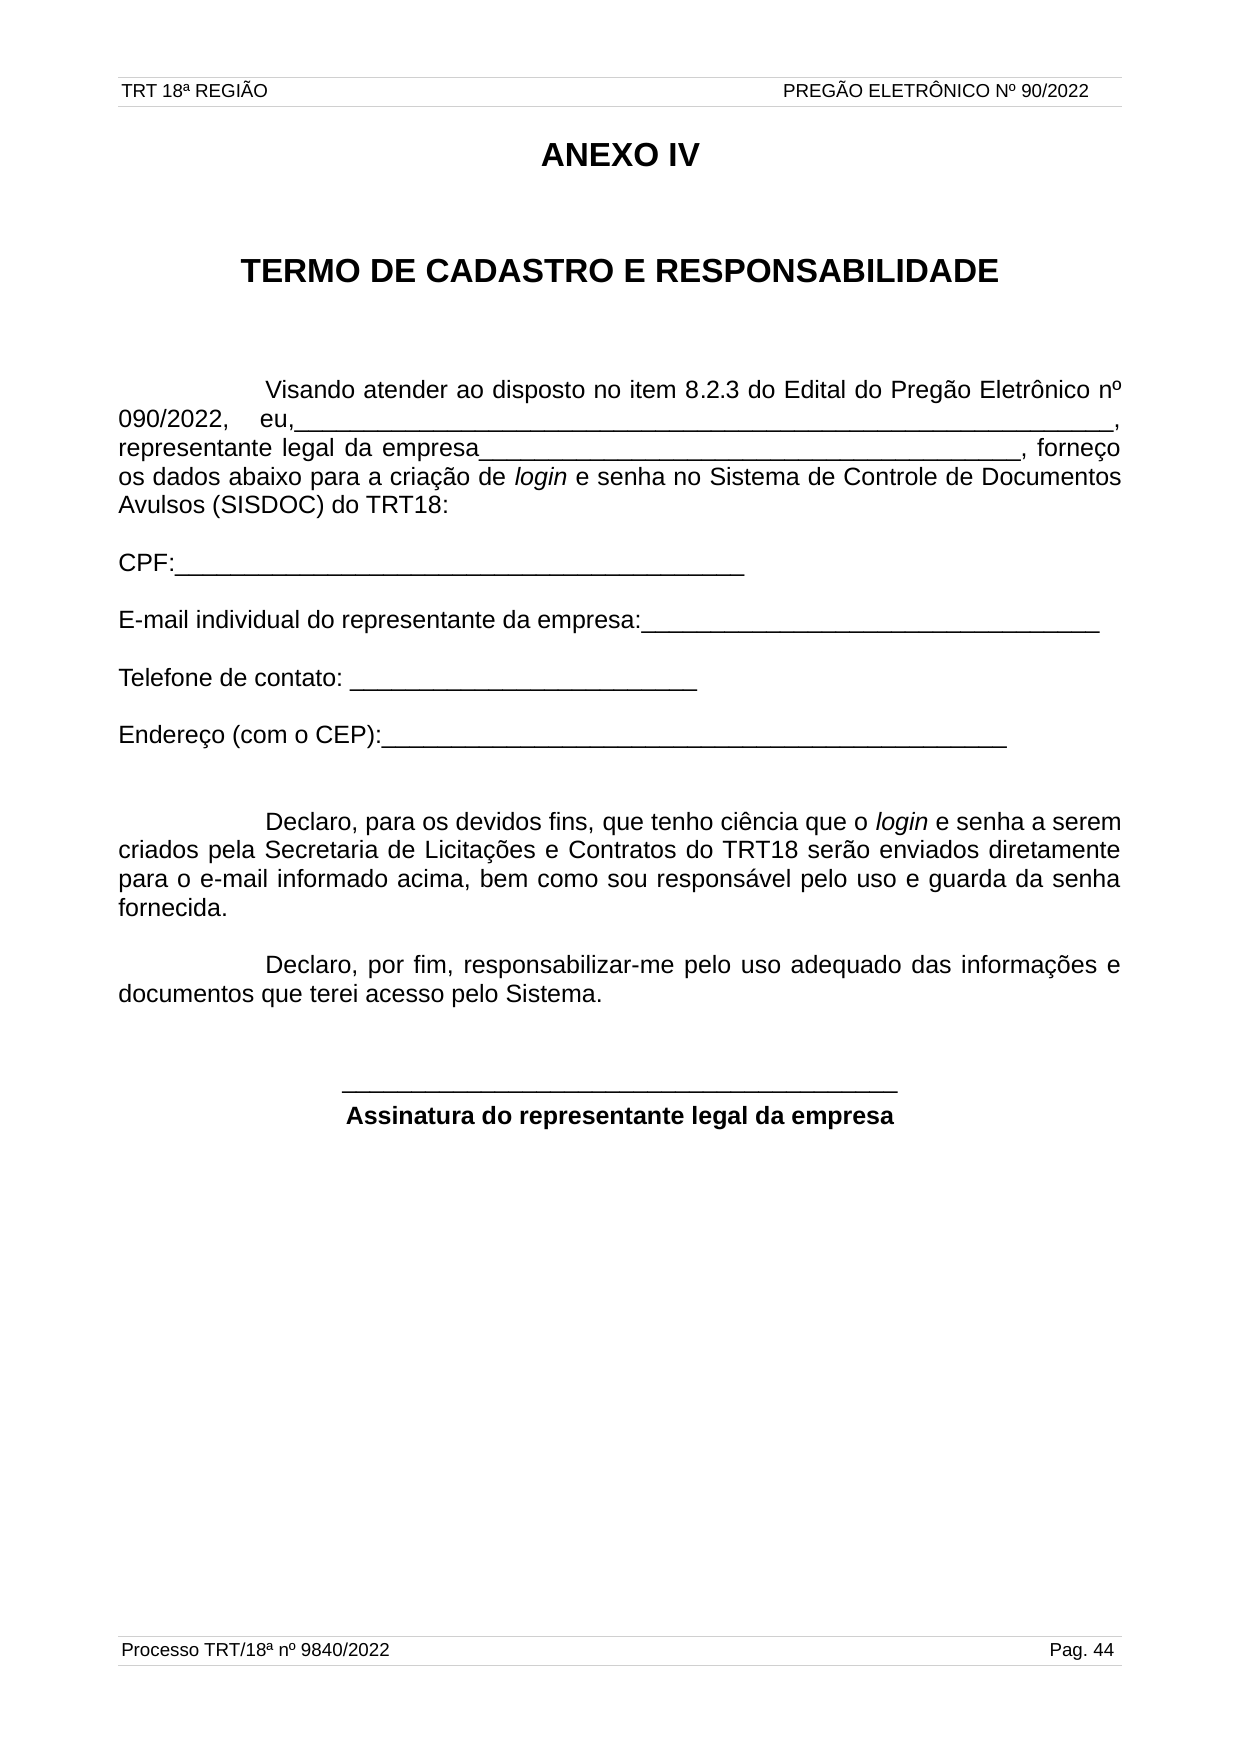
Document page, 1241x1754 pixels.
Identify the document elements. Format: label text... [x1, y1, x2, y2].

text Visando atender ao disposto no item 8.2.3 do Edital do Pregão Eletrônico nº 090/2022, eu,___________________________________________________________, representante legal da empresa_______________________________________, forneço os dados abaixo para a criação de login e senha no Sistema de Controle de Documentos Avulsos (SISDOC) do TRT18: [118, 376, 1122, 519]
text ________________________________________ [118, 1066, 1122, 1094]
text Declaro, por fim, responsabilizar-me pelo uso adequado das informações e documentos que terei acesso pelo Sistema. [118, 951, 1122, 1008]
text Declaro, para os devidos fins, que tenho ciência que o login e senha a serem criados pela Secretaria de Licitações e Contratos do TRT18 serão enviados diretamente para o e-mail informado acima, bem como sou responsável pelo uso e guarda da senha fornecida. [118, 807, 1122, 922]
text Telefone de contato: _________________________ [118, 663, 1122, 692]
text Endereço (com o CEP):_____________________________________________ [118, 721, 1122, 749]
text Assinatura do representante legal da empresa [118, 1094, 1122, 1130]
text ANEXO IV [118, 136, 1122, 174]
text CPF:_________________________________________ [118, 548, 1122, 577]
text TERMO DE CADASTRO E RESPONSABILIDADE [118, 251, 1122, 289]
text E-mail individual do representante da empresa:_________________________________ [118, 606, 1122, 634]
